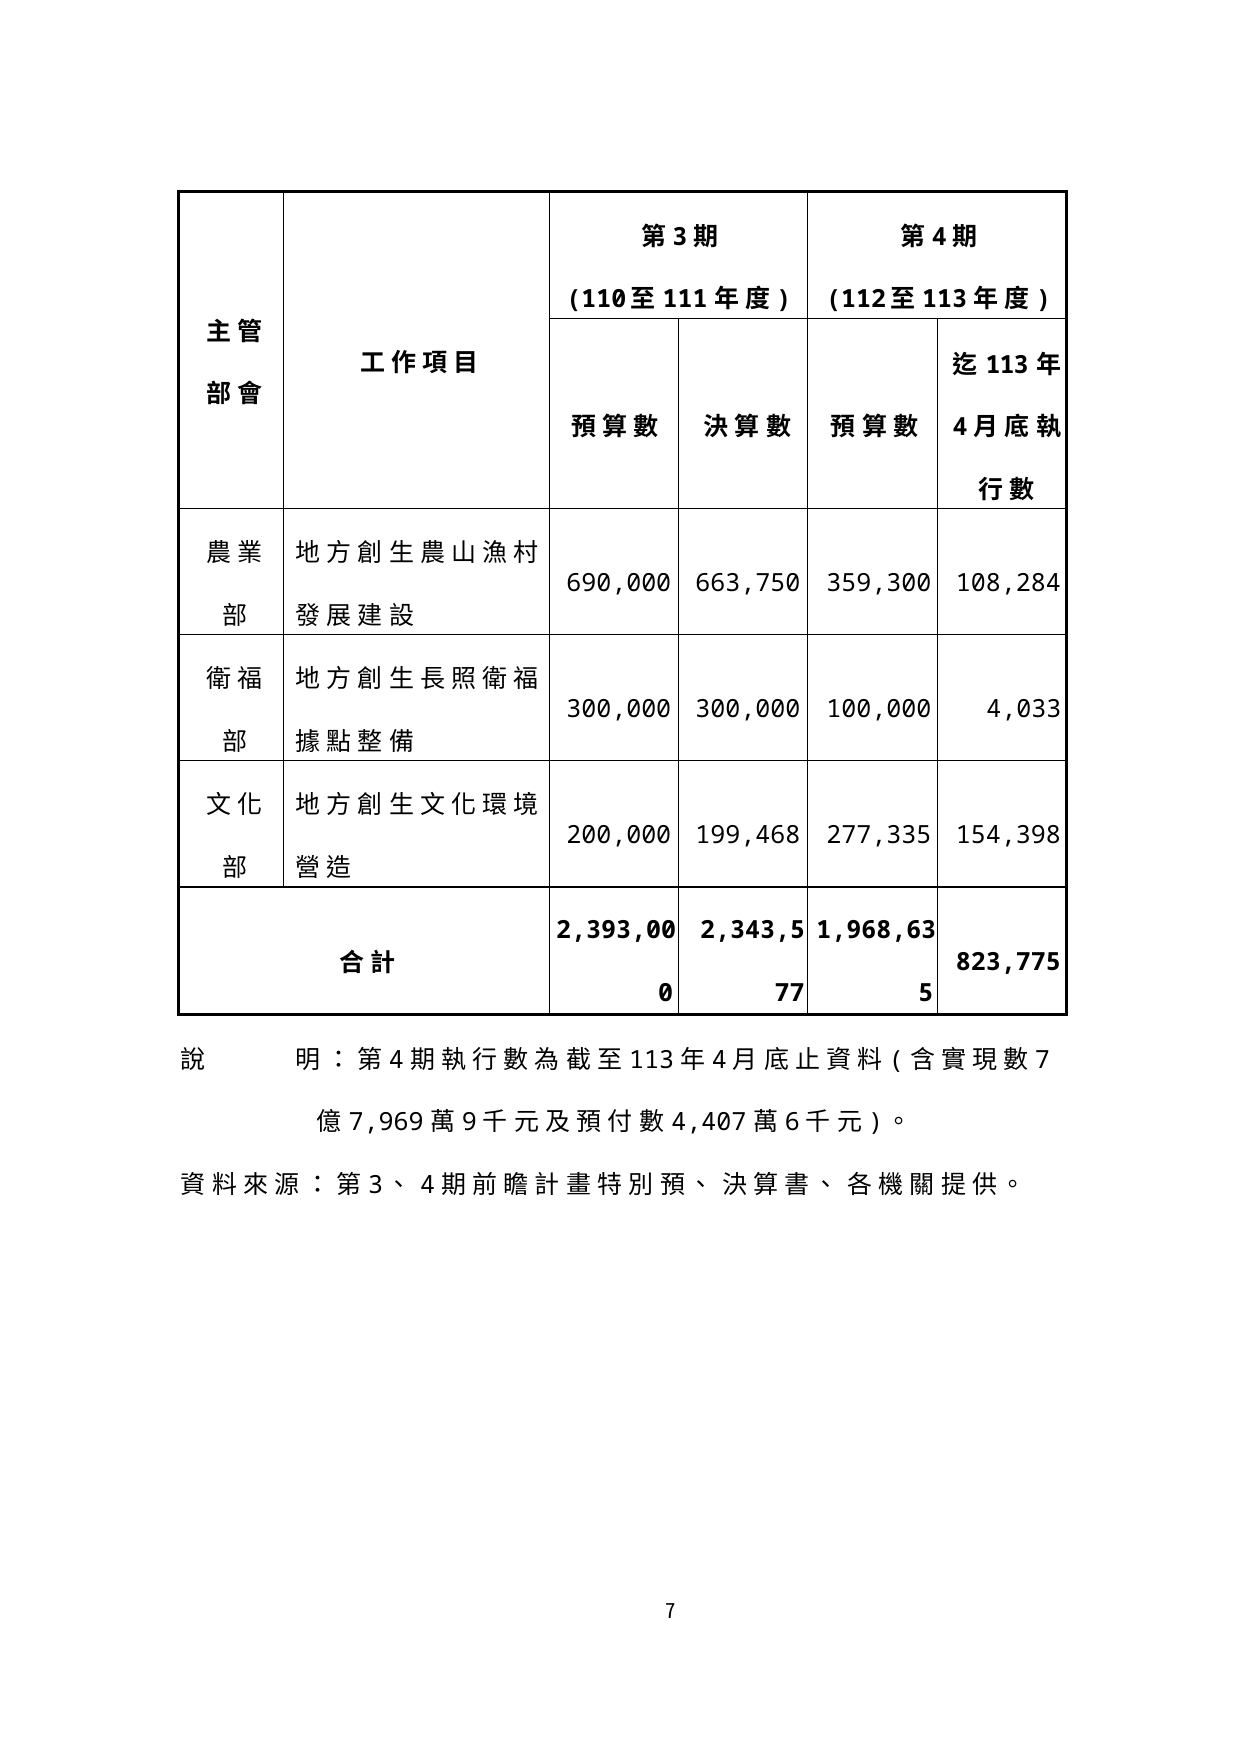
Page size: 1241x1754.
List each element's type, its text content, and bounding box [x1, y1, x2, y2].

table_cell 地方創生長照衛福據點整備 [284, 635, 549, 760]
table_cell 300,000 [679, 635, 807, 760]
table_cell 決算數 [679, 319, 807, 508]
table_cell 277,335 [808, 761, 937, 886]
text 說 明：第4期執行數為截至113年4月底止資料(含實現數7億7,969萬9千元及預付數4,407萬6千元)。 [177, 1016, 1063, 1141]
table_header 第3期 (110至111年度) [550, 193, 807, 318]
table_cell 300,000 [550, 635, 678, 760]
table_cell 預算數 [808, 319, 937, 508]
table_cell 合計 [180, 888, 549, 1012]
table_cell 663,750 [679, 509, 807, 634]
table_cell 690,000 [550, 509, 678, 634]
table_cell 衛福部 [180, 635, 283, 760]
table_header 主管 部會 [180, 193, 283, 508]
table_header 工作項目 [284, 193, 549, 508]
table_cell 100,000 [808, 635, 937, 760]
table_cell 2,343,577 [679, 888, 807, 1012]
table_cell 154,398 [938, 761, 1065, 886]
table_cell 1,968,635 [808, 888, 937, 1012]
table_cell 文化部 [180, 761, 283, 886]
table_cell 地方創生文化環境營造 [284, 761, 549, 886]
text 資料來源：第3、4期前瞻計畫特別預、決算書、各機關提供。 [177, 1141, 1063, 1203]
table_cell 108,284 [938, 509, 1065, 634]
table_cell 預算數 [550, 319, 678, 508]
table_cell 200,000 [550, 761, 678, 886]
table_cell 4,033 [938, 635, 1065, 760]
table_cell 農業部 [180, 509, 283, 634]
table_cell 199,468 [679, 761, 807, 886]
table_cell 地方創生農山漁村發展建設 [284, 509, 549, 634]
table_cell 迄113年4月底執行數 [938, 319, 1065, 508]
table_header 第4期 (112至113年度) [808, 193, 1065, 318]
table_cell 823,775 [938, 888, 1065, 1012]
table_cell 2,393,000 [550, 888, 678, 1012]
table_cell 359,300 [808, 509, 937, 634]
